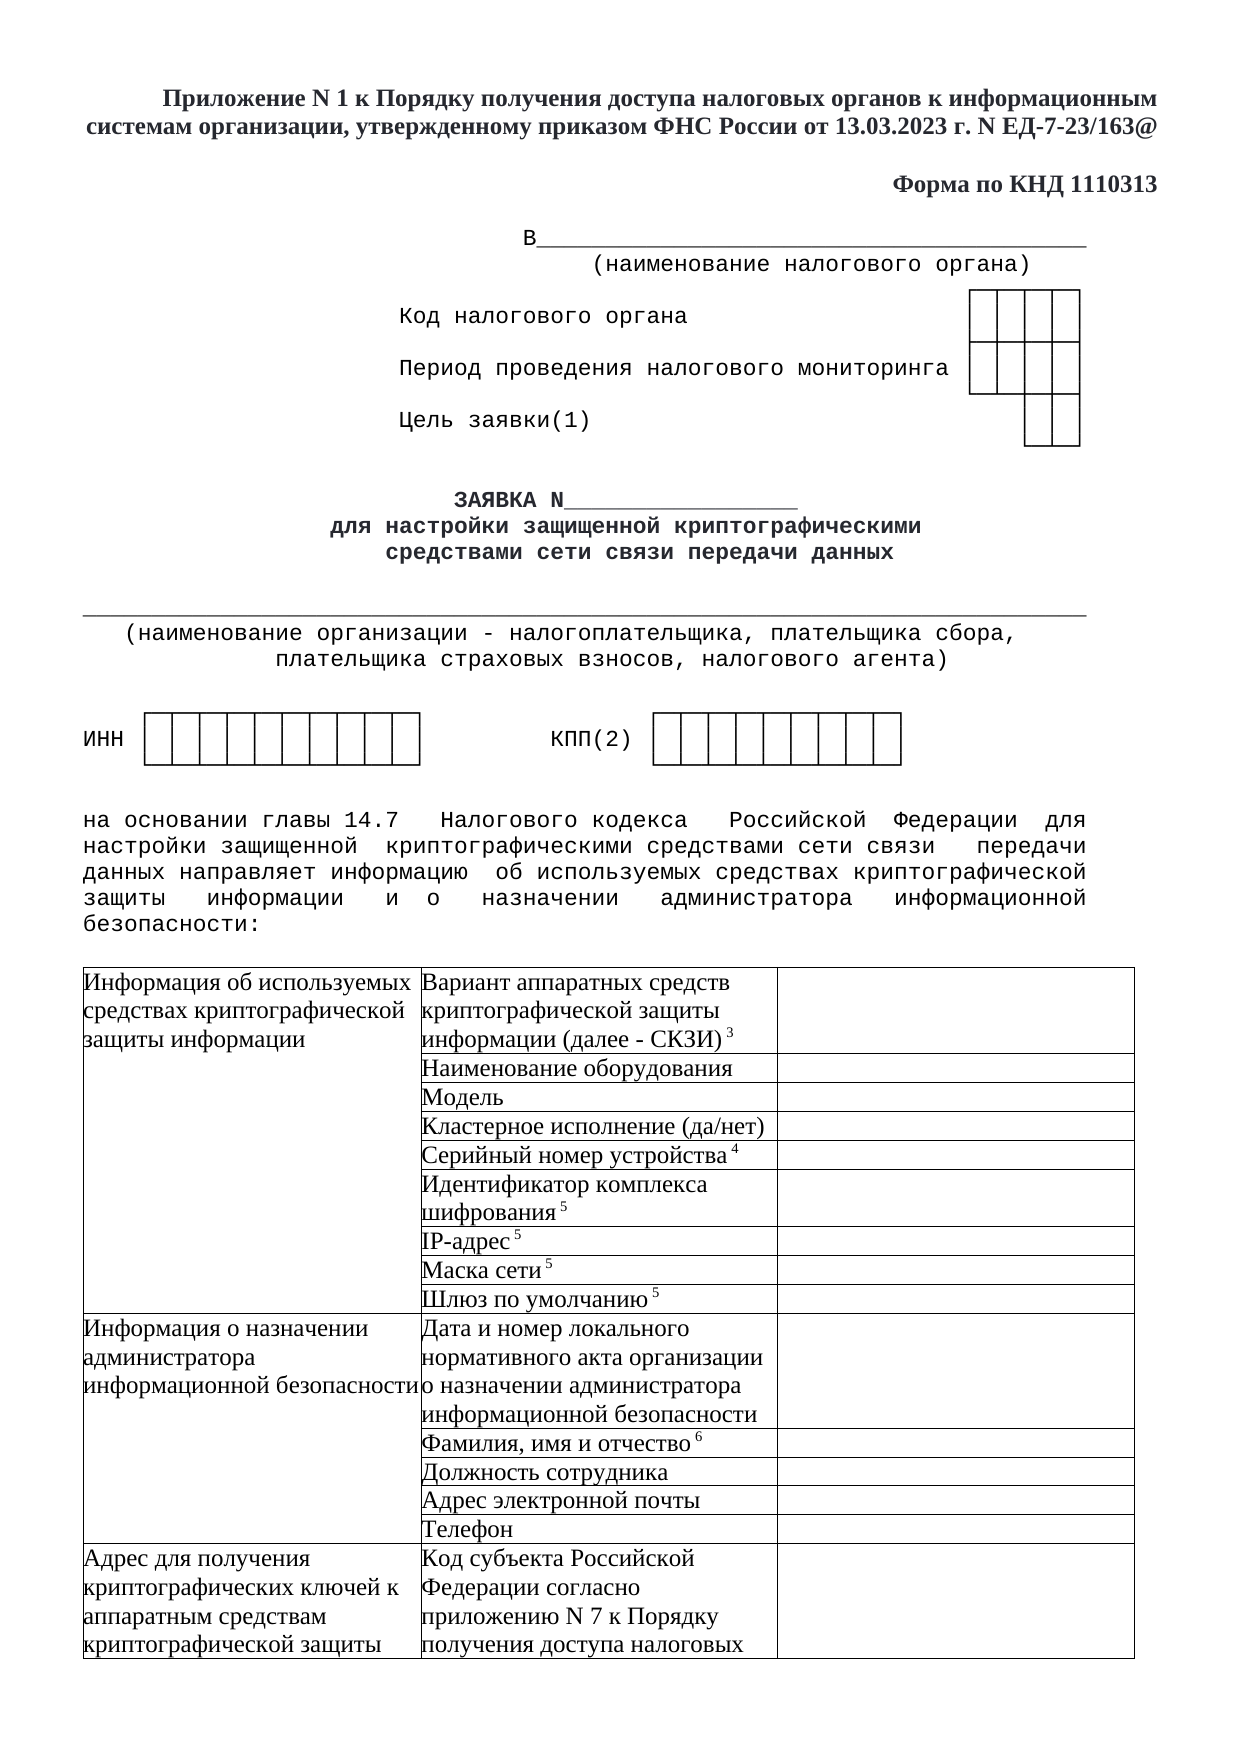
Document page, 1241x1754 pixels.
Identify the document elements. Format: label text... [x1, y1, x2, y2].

text Период проведения налогового мониторинга │ │ │ │ │ [83, 356, 968, 382]
table_cell [778, 1256, 1134, 1284]
table_cell Шлюз по умолчанию 5 [422, 1285, 777, 1313]
text ├─┼─┼─┼─┤ [1080, 330, 1157, 356]
table_cell Наименование оборудования [422, 1054, 777, 1082]
table_cell [778, 1515, 1134, 1543]
text Приложение N 1 к Порядку получения доступа налоговых органов к информационным системам организации, утвержденному приказом ФНС России от 13.03.2023 г. N ЕД-7-23/163@ [83, 83, 1157, 140]
table_cell Фамилия, имя и отчество 6 [422, 1429, 777, 1457]
text └─┴─┼─┼─┤ [970, 382, 996, 393]
text ИНН │ │ │ │ │ │ │ │ │ │ │ КПП(2) │ │ │ │ │ │ │ │ │ │ [902, 728, 1157, 754]
text ├─┼─┼─┼─┤ [1053, 330, 1078, 341]
text Код налогового органа │ │ │ │ │ [83, 304, 968, 330]
text ┌─┬─┬─┬─┬─┬─┬─┬─┬─┬─┐ ┌─┬─┬─┬─┬─┬─┬─┬─┬─┐ [83, 702, 1157, 728]
text ИНН │ │ │ │ │ │ │ │ │ │ │ КПП(2) │ │ │ │ │ │ │ │ │ │ [83, 728, 143, 754]
table_header [778, 968, 1134, 1053]
text └─┴─┼─┼─┤ [1080, 382, 1157, 408]
text средствами сети связи передачи данных [83, 541, 1157, 566]
text ИНН │ │ │ │ │ │ │ │ │ │ │ КПП(2) │ │ │ │ │ │ │ │ │ │ [420, 728, 652, 754]
table_cell [778, 1141, 1134, 1169]
text ├─┼─┼─┼─┤ [1025, 330, 1051, 341]
text данных направляет информацию об используемых средствах криптографической [83, 860, 1157, 886]
text Цель заявки(1) │ │ │ [83, 408, 1023, 434]
text └─┴─┼─┼─┤ [1025, 395, 1051, 408]
table_cell Кластерное исполнение (да/нет) [422, 1112, 777, 1140]
text безопасности: [83, 912, 1157, 938]
text ├─┼─┼─┼─┤ [1053, 343, 1078, 356]
text └─┴─┼─┼─┤ [1053, 395, 1078, 408]
text на основании главы 14.7 Налогового кодекса Российской Федерации для [83, 808, 1157, 834]
table_cell [778, 1429, 1134, 1457]
text плательщика страховых взносов, налогового агента) [83, 647, 1157, 673]
table_cell Модель [422, 1083, 777, 1111]
table_header Информация об используемых средствах криптографической защиты информации [84, 968, 421, 1313]
text для настройки защищенной криптографическими [83, 514, 1157, 541]
table_cell Должность сотрудника [422, 1458, 777, 1485]
table_cell Телефон [422, 1515, 777, 1543]
table_cell Адрес для получения криптографических ключей к аппаратным средствам криптографической защиты [84, 1544, 421, 1658]
table_cell [778, 1083, 1134, 1111]
text ЗАЯВКА N_________________ [83, 489, 1157, 514]
text └─┴─┴─┴─┴─┴─┴─┴─┴─┴─┘ └─┴─┴─┴─┴─┴─┴─┴─┴─┘ [83, 754, 1157, 779]
text Цель заявки(1) │ │ │ [1053, 408, 1078, 434]
text (наименование организации - налогоплательщика, плательщика сбора, [83, 621, 1157, 647]
table_cell [778, 1054, 1134, 1082]
text Период проведения налогового мониторинга │ │ │ │ │ [1080, 356, 1157, 382]
text Цель заявки(1) │ │ │ [1080, 408, 1157, 434]
text └─┴─┼─┼─┤ [998, 382, 1023, 393]
text ├─┼─┼─┼─┤ [970, 343, 996, 356]
text Цель заявки(1) │ │ │ [1025, 408, 1051, 434]
text Код налогового органа │ │ │ │ │ [1053, 304, 1078, 330]
text ┌─┬─┬─┬─┐ [83, 278, 1157, 304]
table_cell Серийный номер устройства 4 [422, 1141, 777, 1169]
text ├─┼─┼─┼─┤ [998, 343, 1023, 356]
text Код налогового органа │ │ │ │ │ [1080, 304, 1157, 330]
text Код налогового органа │ │ │ │ │ [998, 304, 1023, 330]
text └─┴─┼─┼─┤ [83, 382, 1023, 408]
text └─┴─┼─┼─┤ [1053, 382, 1078, 393]
text └─┴─┘ [83, 434, 1157, 460]
table_cell [778, 1170, 1134, 1226]
table_cell Идентификатор комплекса шифрования 5 [422, 1170, 777, 1226]
table_cell Адрес электронной почты [422, 1486, 777, 1514]
text ├─┼─┼─┼─┤ [1025, 343, 1051, 356]
table_cell Дата и номер локального нормативного акта организации о назначении администратора информационной безопасности [422, 1314, 777, 1428]
table_cell [778, 1227, 1134, 1255]
table_header Вариант аппаратных средств криптографической защиты информации (далее - СКЗИ) 3 [422, 968, 777, 1053]
text Форма по КНД 1110313 [83, 169, 1157, 198]
table_cell [778, 1486, 1134, 1514]
text ├─┼─┼─┼─┤ [970, 330, 996, 341]
text В________________________________________ [83, 226, 1157, 252]
text └─┴─┼─┼─┤ [1025, 382, 1051, 393]
table_cell [778, 1112, 1134, 1140]
text ├─┼─┼─┼─┤ [998, 330, 1023, 341]
table_cell Маска сети 5 [422, 1256, 777, 1284]
table_cell [778, 1285, 1134, 1313]
text (наименование налогового органа) [83, 252, 1157, 278]
text ├─┼─┼─┼─┤ [83, 330, 968, 356]
text Код налогового органа │ │ │ │ │ [1025, 304, 1051, 330]
text _________________________________________________________________________ [83, 595, 1157, 621]
table_cell Информация о назначении администратора информационной безопасности [84, 1314, 421, 1543]
text защиты информации и о назначении администратора информационной [83, 886, 1157, 912]
table_cell IP-адрес 5 [422, 1227, 777, 1255]
table_cell [778, 1314, 1134, 1428]
table_cell [778, 1544, 1134, 1658]
text Код налогового органа │ │ │ │ │ [970, 304, 996, 330]
table_cell [778, 1458, 1134, 1485]
table_cell Код субъекта Российской Федерации согласно приложению N 7 к Порядку получения доступа налоговых [422, 1544, 777, 1658]
text настройки защищенной криптографическими средствами сети связи передачи [83, 834, 1157, 860]
